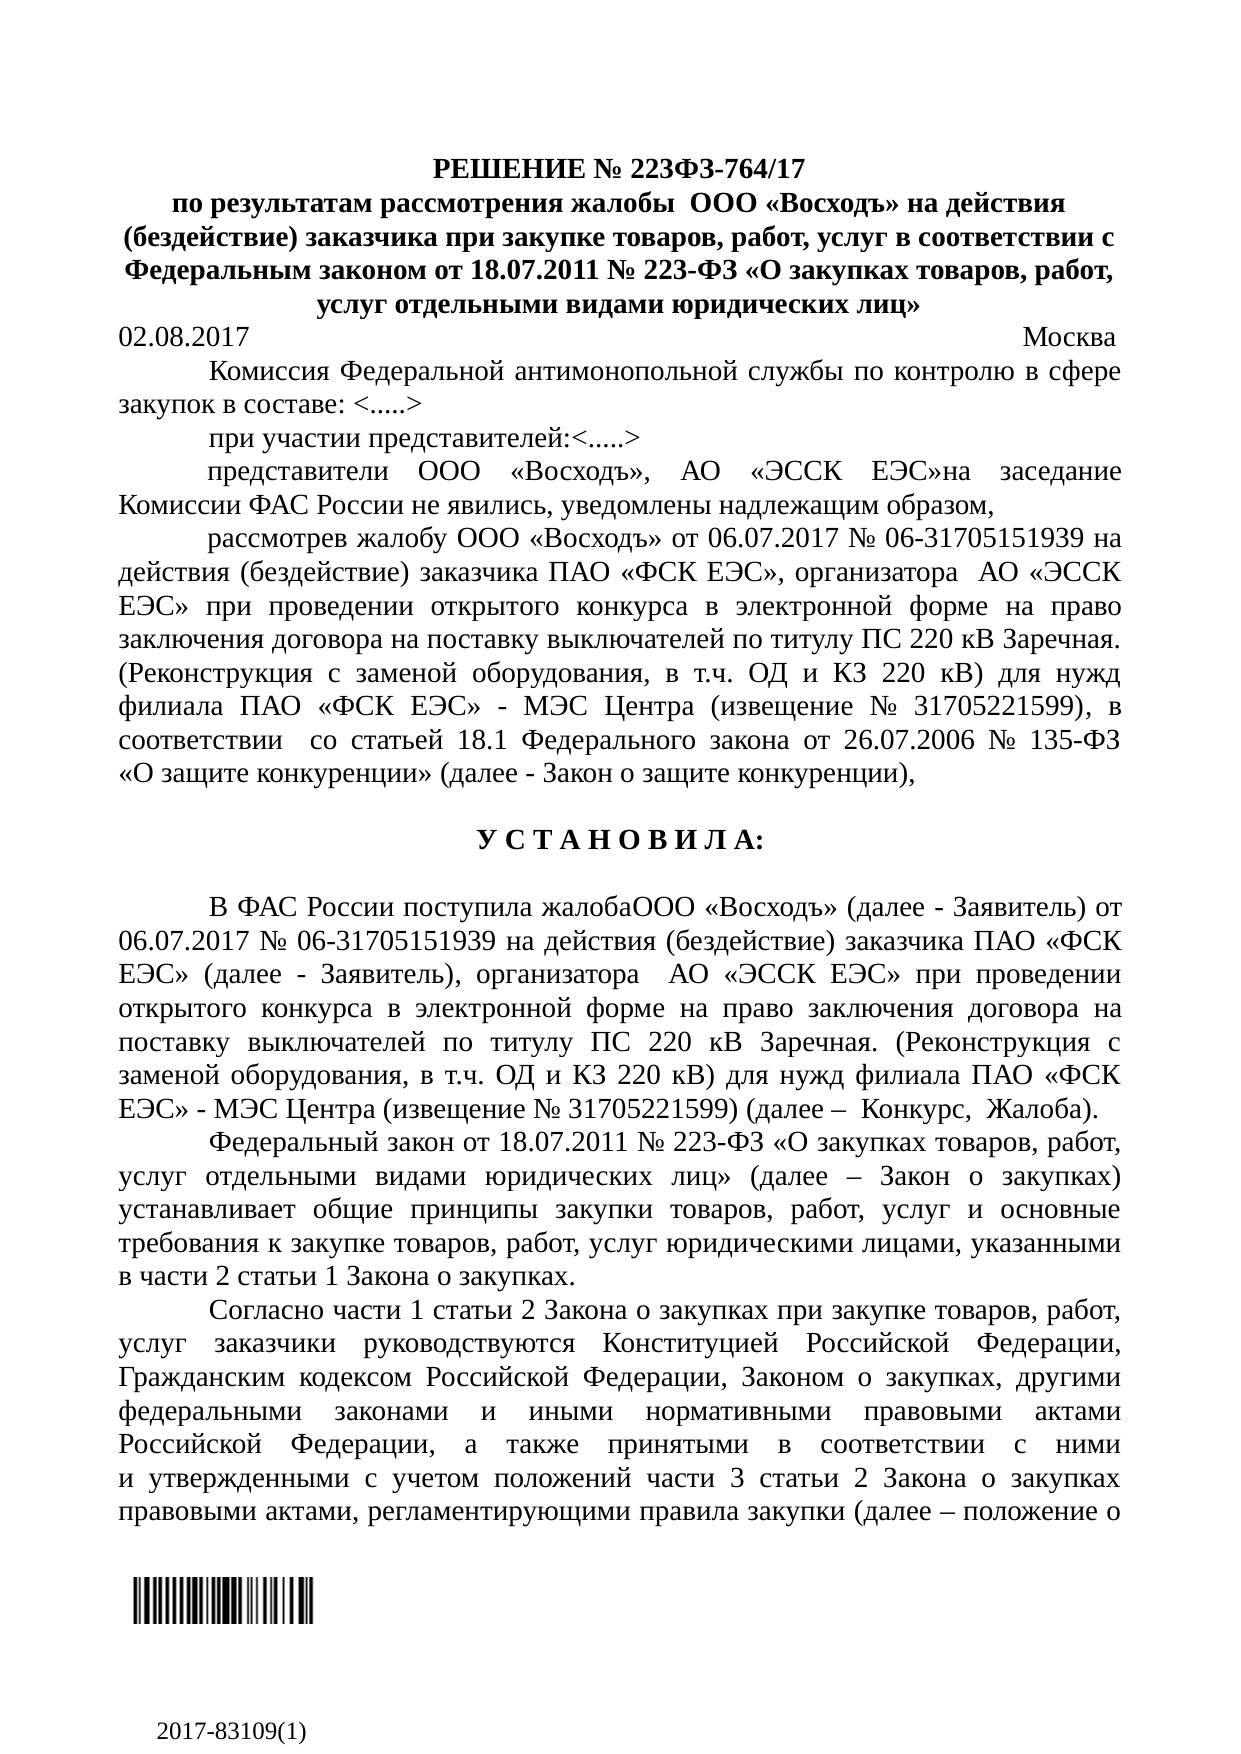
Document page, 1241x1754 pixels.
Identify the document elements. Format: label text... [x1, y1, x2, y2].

text представители ООО «Восходъ», АО «ЭССК ЕЭС»на заседание Комиссии ФАС России не явились, уведомлены надлежащим образом, [118, 453, 1122, 521]
picture [118, 1577, 331, 1624]
text по результатам рассмотрения жалобы ООО «Восходъ» на действия (бездействие) заказчика при закупке товаров, работ, услуг в соответствии с Федеральным законом от 18.07.2011 № 223-ФЗ «О закупках товаров, работ, услуг отдельными видами юридических лиц» [118, 185, 1119, 319]
text У С Т А Н О В И Л А: [118, 822, 1122, 856]
text В ФАС России поступила жалобаООО «Восходъ» (далее - Заявитель) от 06.07.2017 № 06-31705151939 на действия (бездействие) заказчика ПАО «ФСК ЕЭС» (далее - Заявитель), организатора АО «ЭССК ЕЭС» при проведении открытого конкурса в электронной форме на право заключения договора на поставку выключателей по титулу ПС 220 кВ Заречная. (Реконструкция с заменой оборудования, в т.ч. ОД и КЗ 220 кВ) для нужд филиала ПАО «ФСК ЕЭС» - МЭС Центра (извещение № 31705221599) (далее – Конкурс, Жалоба). [118, 889, 1122, 1124]
text РЕШЕНИЕ № 223ФЗ-764/17 [118, 152, 1119, 185]
text Комиссия Федеральной антимонопольной службы по контролю в сфере закупок в составе: <.....> [118, 353, 1122, 420]
text при участии представителей:<.....> [118, 420, 1122, 453]
text 02.08.2017 Москва [118, 319, 1122, 353]
text Согласно части 1 статьи 2 Закона о закупках при закупке товаров, работ, услуг заказчики руководствуются Конституцией Российской Федерации, Гражданским кодексом Российской Федерации, Законом о закупках, другими федеральными законами и иными нормативными правовыми актами Российской Федерации, а также принятыми в соответствии с ними и утвержденными с учетом положений части 3 статьи 2 Закона о закупках правовыми актами, регламентирующими правила закупки (далее – положение о [118, 1292, 1122, 1527]
text рассмотрев жалобу ООО «Восходъ» от 06.07.2017 № 06-31705151939 на действия (бездействие) заказчика ПАО «ФСК ЕЭС», организатора АО «ЭССК ЕЭС» при проведении открытого конкурса в электронной форме на право заключения договора на поставку выключателей по титулу ПС 220 кВ Заречная. (Реконструкция с заменой оборудования, в т.ч. ОД и КЗ 220 кВ) для нужд филиала ПАО «ФСК ЕЭС» - МЭС Центра (извещение № 31705221599), в соответствии со статьей 18.1 Федерального закона от 26.07.2006 № 135-ФЗ «О защите конкуренции» (далее - Закон о защите конкуренции), [118, 521, 1122, 789]
text Федеральный закон от 18.07.2011 № 223-ФЗ «О закупках товаров, работ, услуг отдельными видами юридических лиц» (далее – Закон о закупках) устанавливает общие принципы закупки товаров, работ, услуг и основные требования к закупке товаров, работ, услуг юридическими лицами, указанными в части 2 статьи 1 Закона о закупках. [118, 1124, 1122, 1292]
